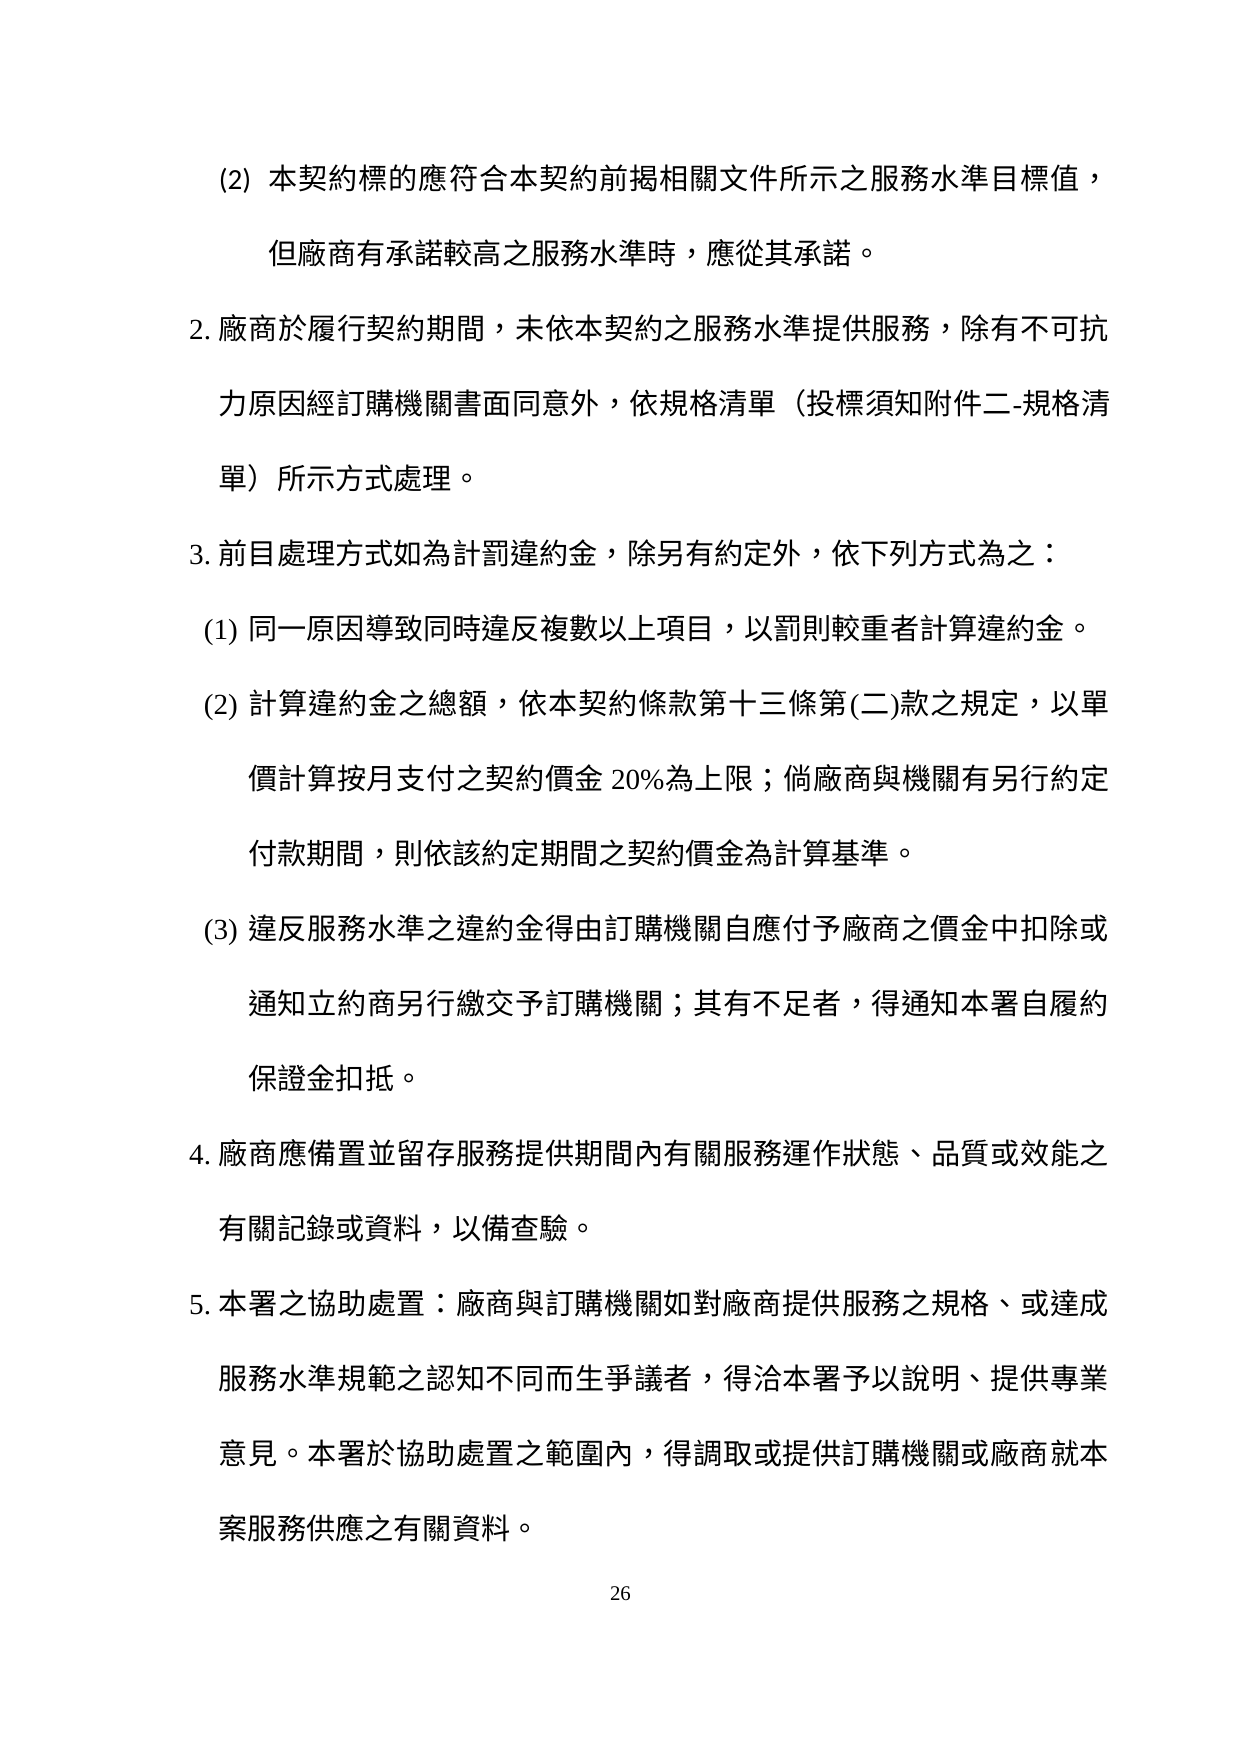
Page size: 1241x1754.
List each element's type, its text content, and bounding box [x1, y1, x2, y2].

list 廠商應備置並留存服務提供期間內有關服務運作狀態、品質或效能之有關記錄或資料，以備查驗。 [189, 1114, 1110, 1264]
list 本契約標的應符合本契約前揭相關文件所示之服務水準目標值，但廠商有承諾較高之服務水準時，應從其承諾。 [218, 139, 1110, 289]
list 前目處理方式如為計罰違約金，除另有約定外，依下列方式為之： [189, 514, 1110, 589]
list 本署之協助處置：廠商與訂購機關如對廠商提供服務之規格、或達成服務水準規範之認知不同而生爭議者，得洽本署予以說明、提供專業意見。本署於協助處置之範圍內，得調取或提供訂購機關或廠商就本案服務供應之有關資料。 [189, 1264, 1110, 1564]
list 計算違約金之總額，依本契約條款第十三條第(二)款之規定，以單價計算按月支付之契約價金20%為上限；倘廠商與機關有另行約定付款期間，則依該約定期間之契約價金為計算基準。 [204, 664, 1110, 889]
list 違反服務水準之違約金得由訂購機關自應付予廠商之價金中扣除或通知立約商另行繳交予訂購機關；其有不足者，得通知本署自履約保證金扣抵。 [204, 889, 1110, 1114]
list 同一原因導致同時違反複數以上項目，以罰則較重者計算違約金。 [204, 589, 1110, 664]
list 廠商於履行契約期間，未依本契約之服務水準提供服務，除有不可抗力原因經訂購機關書面同意外，依規格清單（投標須知附件二-規格清單）所示方式處理。 [189, 289, 1110, 514]
